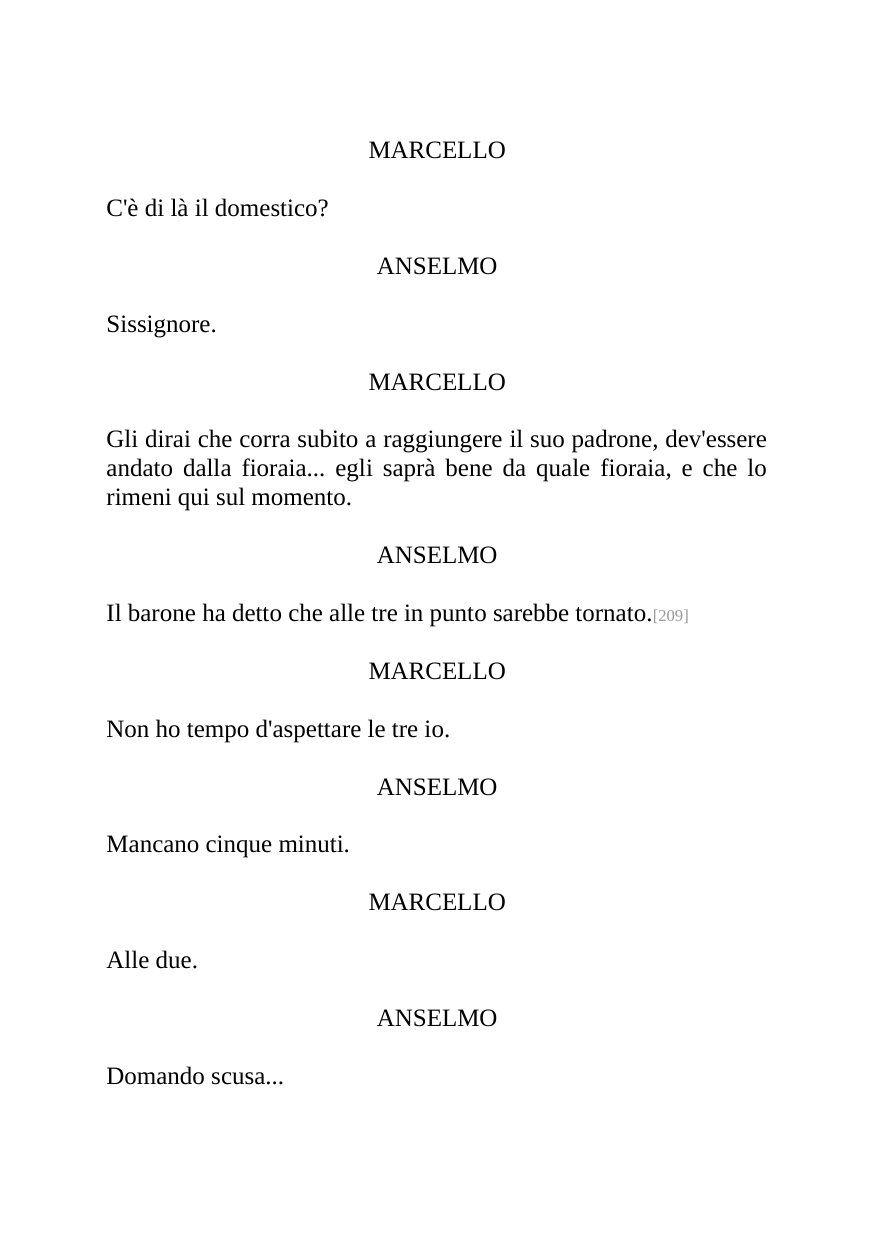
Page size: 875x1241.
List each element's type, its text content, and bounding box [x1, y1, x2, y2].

text Alle due. [106, 945, 768, 974]
text Non ho tempo d'aspettare le tre io. [106, 714, 768, 742]
text Domando scusa... [106, 1061, 768, 1090]
text Mancano cinque minuti. [106, 829, 768, 858]
text ANSELMO [106, 772, 768, 800]
text Gli dirai che corra subito a raggiungere il suo padrone, dev'essere andato dalla fioraia... egli saprà bene da quale fioraia, e che lo rimeni qui sul momento. [106, 424, 768, 511]
text MARCELLO [106, 135, 768, 164]
text C'è di là il domestico? [106, 193, 768, 222]
text ANSELMO [106, 540, 768, 569]
text MARCELLO [106, 656, 768, 684]
text MARCELLO [106, 887, 768, 916]
text Sissignore. [106, 309, 768, 337]
text MARCELLO [106, 367, 768, 395]
text ANSELMO [106, 1003, 768, 1032]
text ANSELMO [106, 251, 768, 279]
text Il barone ha detto che alle tre in punto sarebbe tornato.[209] [106, 598, 768, 627]
